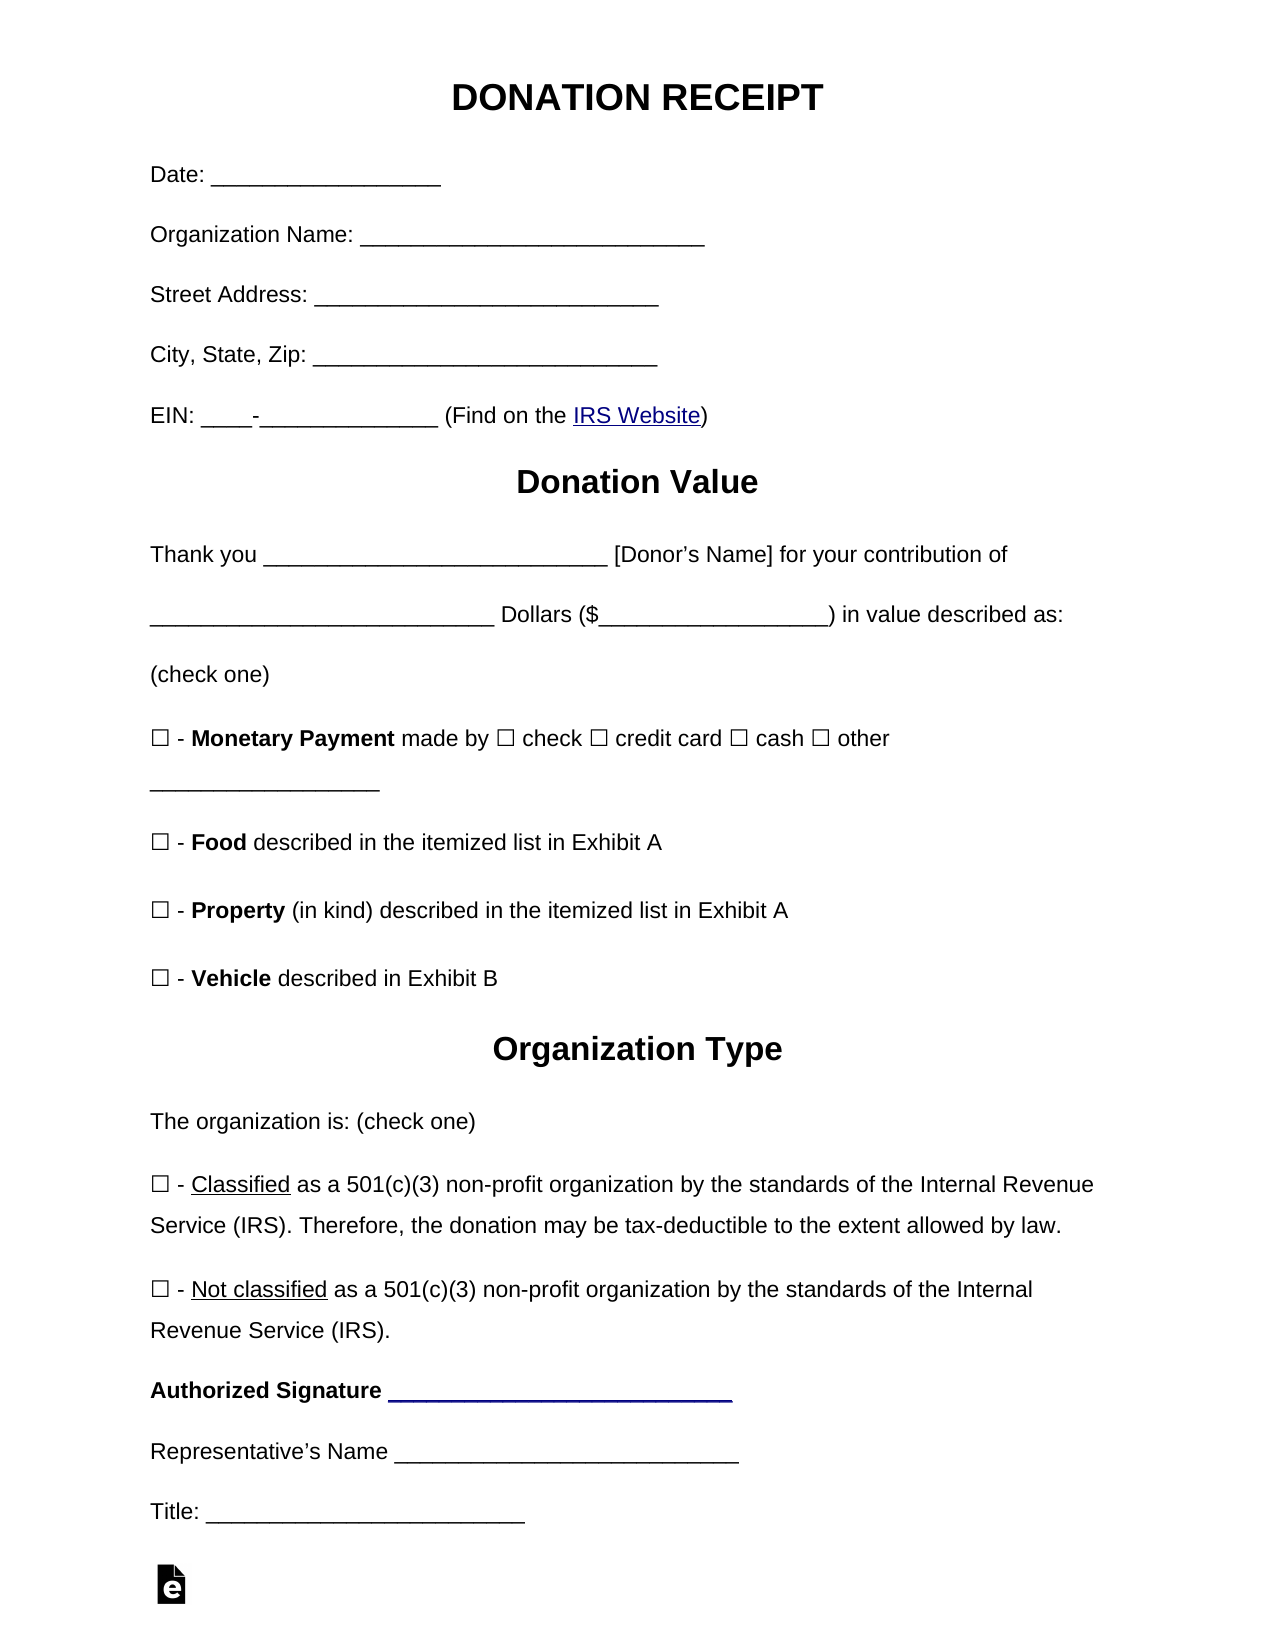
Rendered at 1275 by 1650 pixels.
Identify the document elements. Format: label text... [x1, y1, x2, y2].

text ☐ - Vehicle described in Exhibit B [150, 962, 1125, 993]
text Donation Value [150, 462, 1125, 501]
text Title: _________________________ [150, 1498, 1125, 1524]
text (check one) [150, 661, 1125, 687]
text The organization is: (check one) [150, 1108, 1125, 1134]
text Street Address: ___________________________ [150, 281, 1125, 307]
text ☐ - Food described in the itemized list in Exhibit A [150, 826, 1125, 857]
text Representative’s Name ___________________________ [150, 1438, 1125, 1464]
text Organization Type [150, 1029, 1125, 1068]
text Authorized Signature ___________________________ [150, 1377, 1125, 1404]
text ☐ - Classified as a 501(c)(3) non-profit organization by the standards of the Internal Revenue Service (IRS). Therefore, the donation may be tax-deductible to the extent allowed by law. [150, 1168, 1125, 1239]
text ☐ - Property (in kind) described in the itemized list in Exhibit A [150, 894, 1125, 925]
text Organization Name: ___________________________ [150, 221, 1125, 247]
text ☐ - Monetary Payment made by ☐ check ☐ credit card ☐ cash ☐ other __________________ [150, 721, 1125, 792]
text City, State, Zip: ___________________________ [150, 341, 1125, 368]
text ___________________________ Dollars ($__________________) in value described as: [150, 601, 1125, 627]
text ☐ - Not classified as a 501(c)(3) non-profit organization by the standards of the Internal Revenue Service (IRS). [150, 1273, 1125, 1343]
text Thank you ___________________________ [Donor’s Name] for your contribution of [150, 541, 1125, 567]
text DONATION RECEIPT [150, 75, 1125, 118]
text Date: __________________ [150, 161, 1125, 187]
text EIN: ____-______________ (Find on the IRS Website) [150, 402, 1125, 428]
